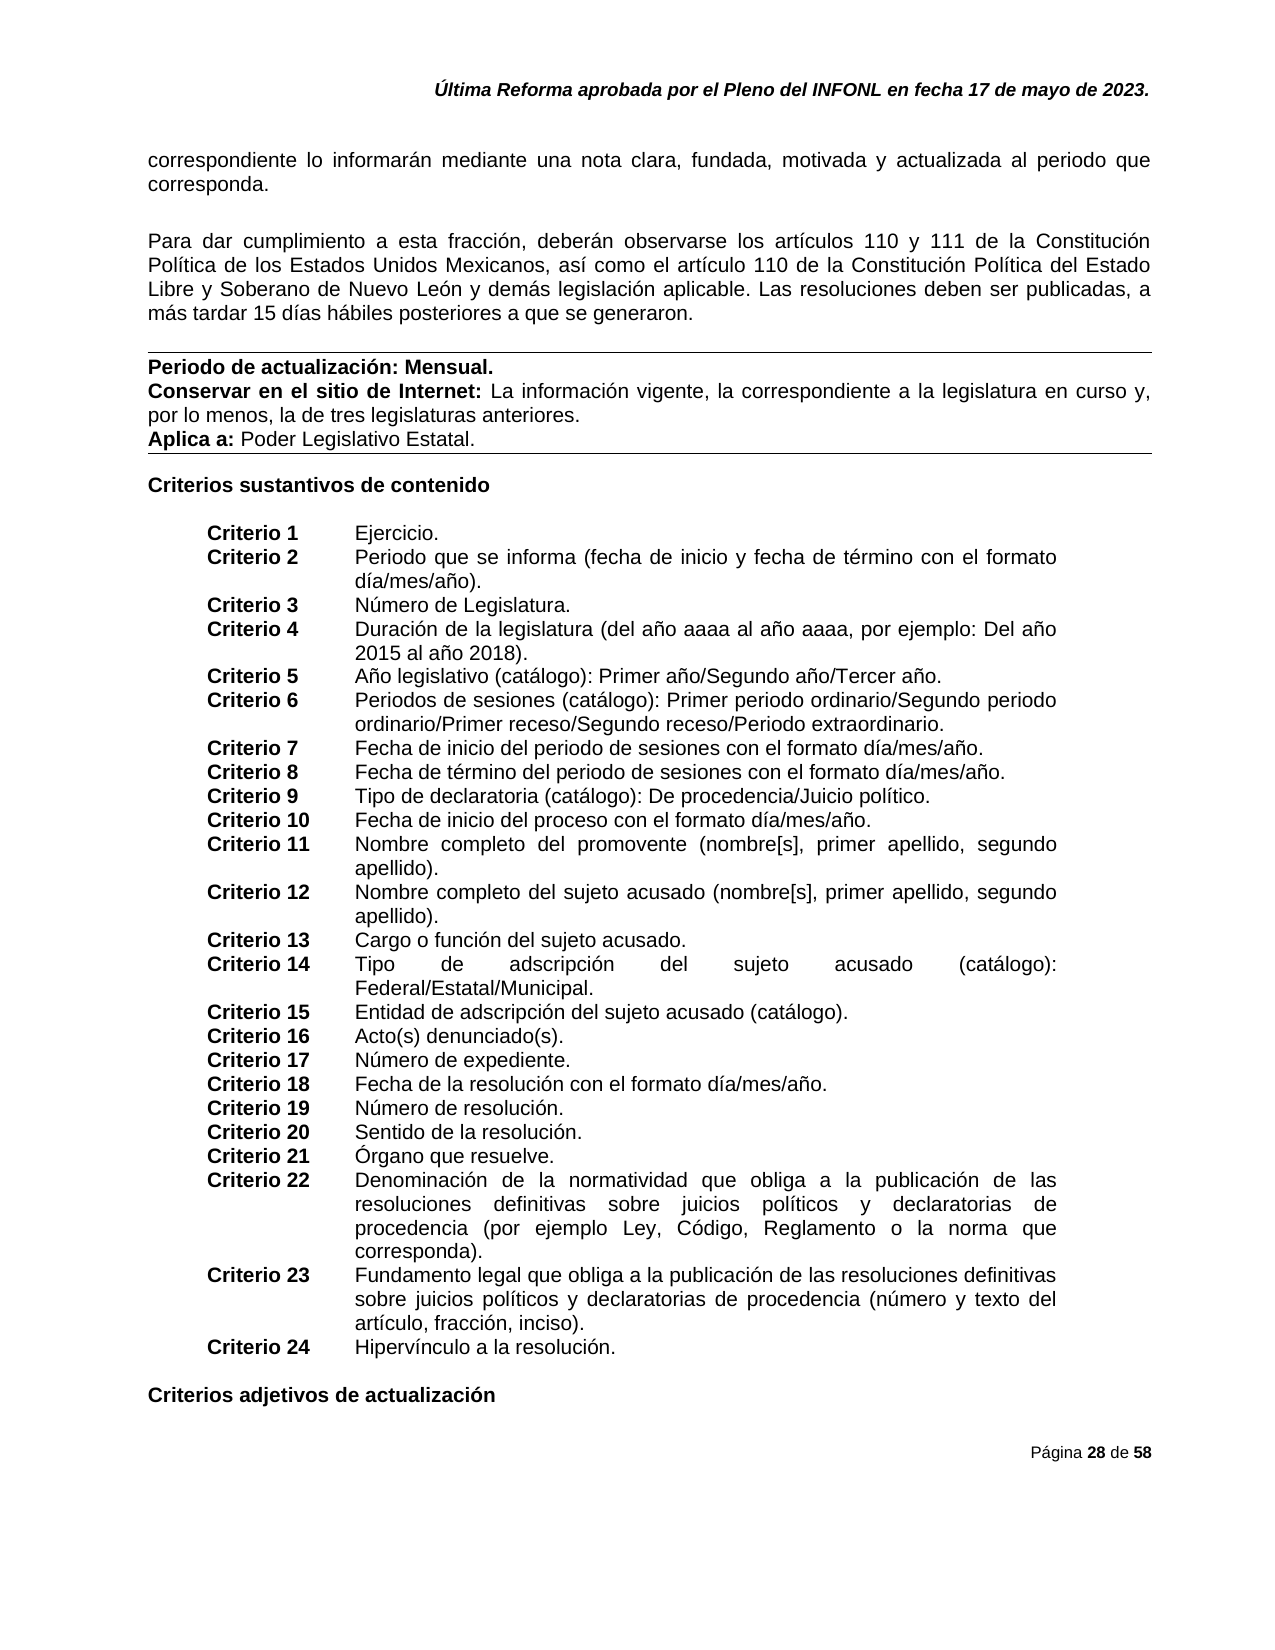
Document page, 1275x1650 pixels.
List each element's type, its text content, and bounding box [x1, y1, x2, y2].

text Criterio 18 Fecha de la resolución con el formato día/mes/año. [207, 1072, 1058, 1096]
text Criterio 1 Ejercicio. [207, 521, 1058, 544]
text Criterio 11 Nombre completo del promovente (nombre[s], primer apellido, segundo apellido). [207, 832, 1058, 880]
text Criterio 2 Periodo que se informa (fecha de inicio y fecha de término con el formato día/mes/año). [207, 544, 1058, 592]
text Criterio 17 Número de expediente. [207, 1048, 1058, 1072]
text Criterio 7 Fecha de inicio del periodo de sesiones con el formato día/mes/año. [207, 736, 1058, 760]
text Periodo de actualización: Mensual. [148, 353, 1152, 379]
text Criterios adjetivos de actualización [148, 1383, 1058, 1407]
text Criterio 14 Tipo de adscripción del sujeto acusado (catálogo): Federal/Estatal/Municipal. [207, 952, 1058, 1000]
text correspondiente lo informarán mediante una nota clara, fundada, motivada y actualizada al periodo que corresponda. [148, 148, 1152, 196]
text Criterio 24 Hipervínculo a la resolución. [207, 1335, 1058, 1359]
text Criterio 12 Nombre completo del sujeto acusado (nombre[s], primer apellido, segundo apellido). [207, 880, 1058, 928]
text Criterio 5 Año legislativo (catálogo): Primer año/Segundo año/Tercer año. [207, 664, 1058, 688]
text Criterio 19 Número de resolución. [207, 1096, 1058, 1119]
text Criterio 9 Tipo de declaratoria (catálogo): De procedencia/Juicio político. [207, 784, 1058, 808]
text Criterio 22 Denominación de la normatividad que obliga a la publicación de las resoluciones definitivas sobre juicios políticos y declaratorias de procedencia (por ejemplo Ley, Código, Reglamento o la norma que corresponda). [207, 1167, 1058, 1263]
text Criterio 8 Fecha de término del periodo de sesiones con el formato día/mes/año. [207, 760, 1058, 784]
text Criterio 21 Órgano que resuelve. [207, 1143, 1058, 1167]
text Criterios sustantivos de contenido [148, 473, 1058, 497]
text Criterio 23 Fundamento legal que obliga a la publicación de las resoluciones definitivas sobre juicios políticos y declaratorias de procedencia (número y texto del artículo, fracción, inciso). [207, 1263, 1058, 1335]
text Para dar cumplimiento a esta fracción, deberán observarse los artículos 110 y 111 de la Constitución Política de los Estados Unidos Mexicanos, así como el artículo 110 de la Constitución Política del Estado Libre y Soberano de Nuevo León y demás legislación aplicable. Las resoluciones deben ser publicadas, a más tardar 15 días hábiles posteriores a que se generaron. [148, 229, 1152, 325]
text Aplica a: Poder Legislativo Estatal. [148, 424, 1152, 453]
text Criterio 20 Sentido de la resolución. [207, 1119, 1058, 1143]
text Criterio 15 Entidad de adscripción del sujeto acusado (catálogo). [207, 1000, 1058, 1024]
text Criterio 16 Acto(s) denunciado(s). [207, 1024, 1058, 1048]
text Criterio 13 Cargo o función del sujeto acusado. [207, 928, 1058, 952]
text Criterio 4 Duración de la legislatura (del año aaaa al año aaaa, por ejemplo: Del año 2015 al año 2018). [207, 616, 1058, 664]
text Criterio 3 Número de Legislatura. [207, 592, 1058, 616]
text Criterio 6 Periodos de sesiones (catálogo): Primer periodo ordinario/Segundo periodo ordinario/Primer receso/Segundo receso/Periodo extraordinario. [207, 688, 1058, 736]
text Conservar en el sitio de Internet: La información vigente, la correspondiente a la legislatura en curso y, por lo menos, la de tres legislaturas anteriores. [148, 379, 1152, 424]
text Criterio 10 Fecha de inicio del proceso con el formato día/mes/año. [207, 808, 1058, 832]
